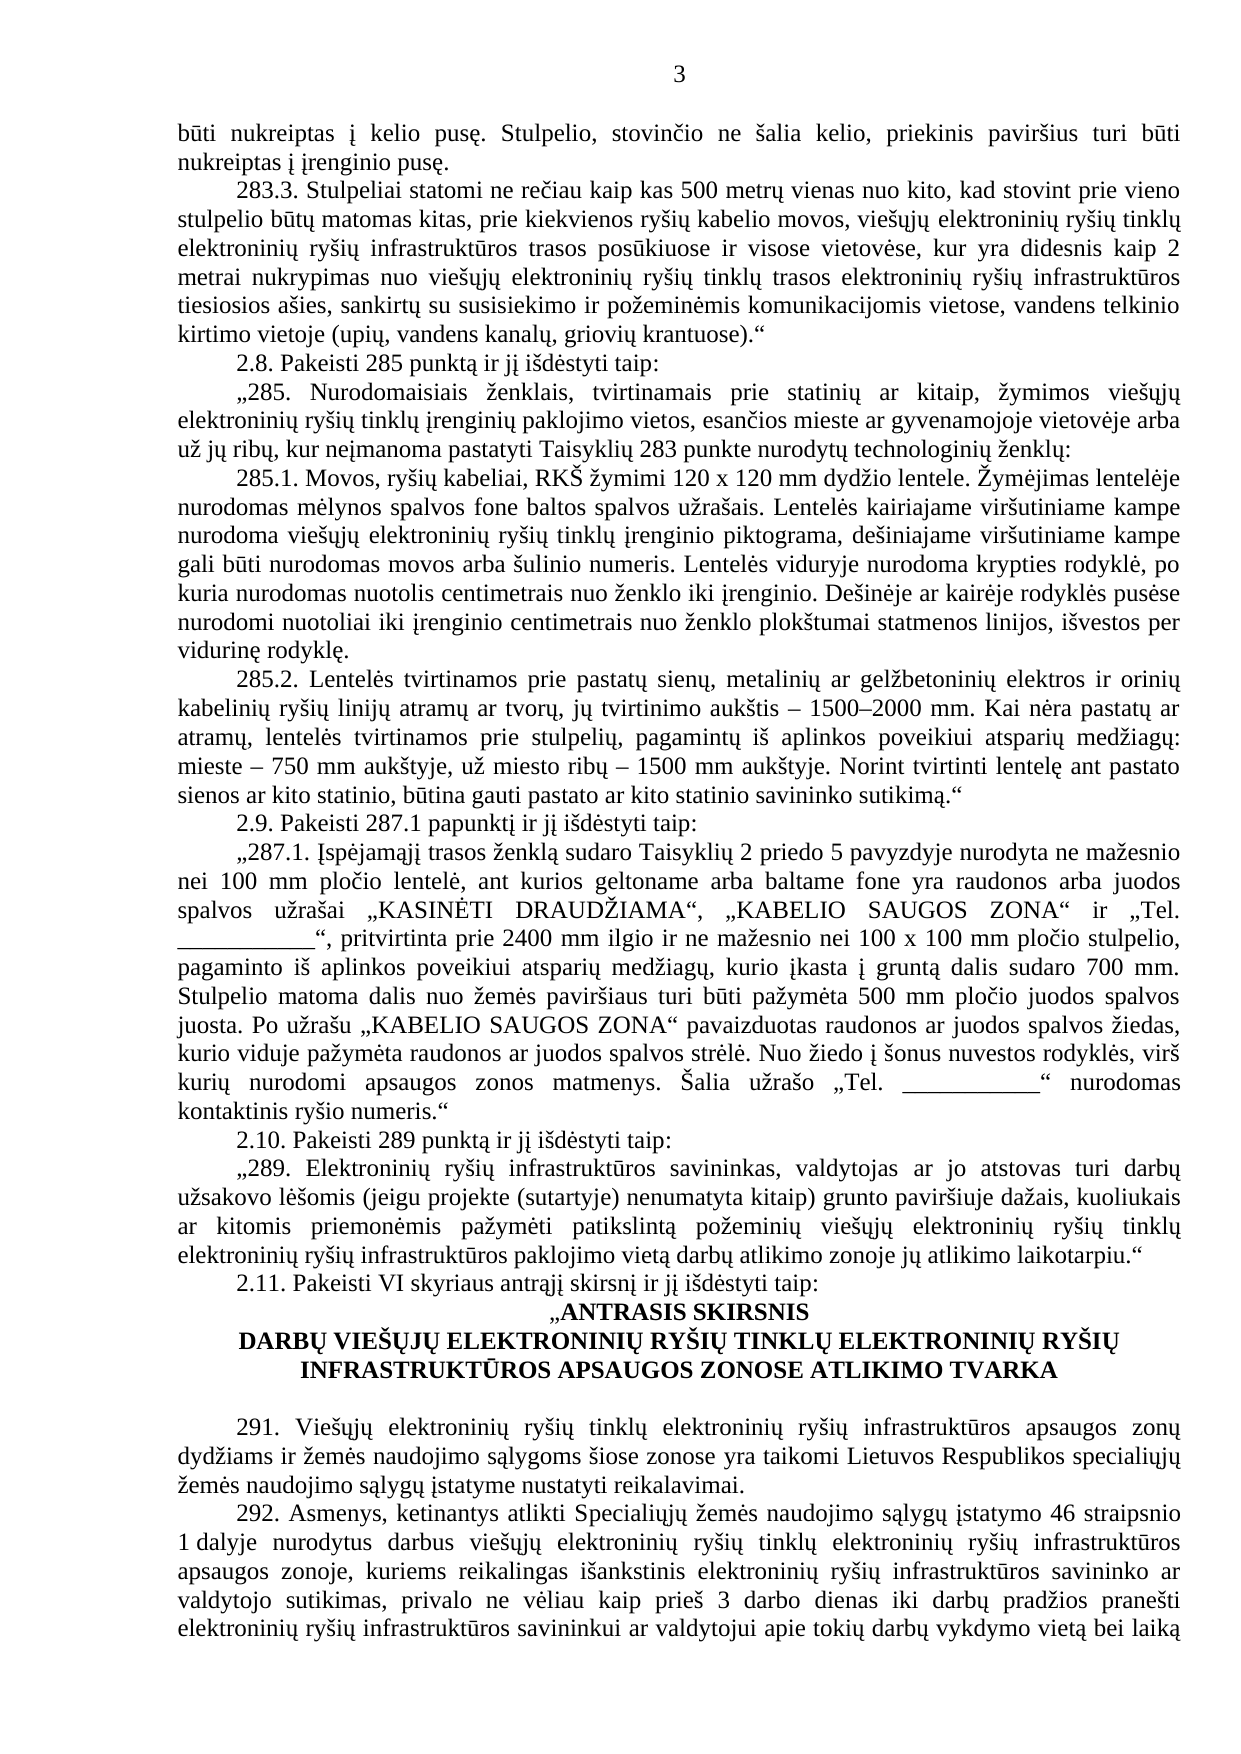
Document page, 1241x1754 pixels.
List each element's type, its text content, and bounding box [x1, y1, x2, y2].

text 2.9. Pakeisti 287.1 papunktį ir jį išdėstyti taip: [177, 808, 1181, 837]
text 2.10. Pakeisti 289 punktą ir jį išdėstyti taip: [177, 1125, 1181, 1153]
text 285.1. Movos, ryšių kabeliai, RKŠ žymimi 120 x 120 mm dydžio lentele. Žymėjimas lentelėje nurodomas mėlynos spalvos fone baltos spalvos užrašais. Lentelės kairiajame viršutiniame kampe nurodoma viešųjų elektroninių ryšių tinklų įrenginio piktograma, dešiniajame viršutiniame kampe gali būti nurodomas movos arba šulinio numeris. Lentelės viduryje nurodoma krypties rodyklė, po kuria nurodomas nuotolis centimetrais nuo ženklo iki įrenginio. Dešinėje ar kairėje rodyklės pusėse nurodomi nuotoliai iki įrenginio centimetrais nuo ženklo plokštumai statmenos linijos, išvestos per vidurinę rodyklę. [177, 463, 1181, 664]
text 283.3. Stulpeliai statomi ne rečiau kaip kas 500 metrų vienas nuo kito, kad stovint prie vieno stulpelio būtų matomas kitas, prie kiekvienos ryšių kabelio movos, viešųjų elektroninių ryšių tinklų elektroninių ryšių infrastruktūros trasos posūkiuose ir visose vietovėse, kur yra didesnis kaip 2 metrai nukrypimas nuo viešųjų elektroninių ryšių tinklų trasos elektroninių ryšių infrastruktūros tiesiosios ašies, sankirtų su susisiekimo ir požeminėmis komunikacijomis vietose, vandens telkinio kirtimo vietoje (upių, vandens kanalų, griovių krantuose).“ [177, 176, 1181, 348]
text „289. Elektroninių ryšių infrastruktūros savininkas, valdytojas ar jo atstovas turi darbų užsakovo lėšomis (jeigu projekte (sutartyje) nenumatyta kitaip) grunto paviršiuje dažais, kuoliukais ar kitomis priemonėmis pažymėti patikslintą požeminių viešųjų elektroninių ryšių tinklų elektroninių ryšių infrastruktūros paklojimo vietą darbų atlikimo zonoje jų atlikimo laikotarpiu.“ [177, 1153, 1181, 1268]
text 2.8. Pakeisti 285 punktą ir jį išdėstyti taip: [177, 348, 1181, 377]
text būti nukreiptas į kelio pusę. Stulpelio, stovinčio ne šalia kelio, priekinis paviršius turi būti nukreiptas į įrenginio pusę. [177, 118, 1181, 176]
text 292. Asmenys, ketinantys atlikti Specialiųjų žemės naudojimo sąlygų įstatymo 46 straipsnio 1 dalyje nurodytus darbus viešųjų elektroninių ryšių tinklų elektroninių ryšių infrastruktūros apsaugos zonoje, kuriems reikalingas išankstinis elektroninių ryšių infrastruktūros savininko ar valdytojo sutikimas, privalo ne vėliau kaip prieš 3 darbo dienas iki darbų pradžios pranešti elektroninių ryšių infrastruktūros savininkui ar valdytojui apie tokių darbų vykdymo vietą bei laiką [177, 1498, 1181, 1642]
text „ANTRASIS SKIRSNIS DARBŲ VIEŠŲJŲ elektroninių RYŠIŲ TINKLŲ ELEKTRONINIŲ RYŠIŲ INFRASTRUKTŪROS APSAUGOS ZONOSE ATLIKIMO TVARKA [177, 1297, 1181, 1383]
text „287.1. Įspėjamąjį trasos ženklą sudaro Taisyklių 2 priedo 5 pavyzdyje nurodyta ne mažesnio nei 100 mm pločio lentelė, ant kurios geltoname arba baltame fone yra raudonos arba juodos spalvos užrašai „KASINĖTI DRAUDŽIAMA“, „KABELIO SAUGOS ZONA“ ir „Tel. ___________“, pritvirtinta prie 2400 mm ilgio ir ne mažesnio nei 100 x 100 mm pločio stulpelio, pagaminto iš aplinkos poveikiui atsparių medžiagų, kurio įkasta į gruntą dalis sudaro 700 mm. Stulpelio matoma dalis nuo žemės paviršiaus turi būti pažymėta 500 mm pločio juodos spalvos juosta. Po užrašu „KABELIO SAUGOS ZONA“ pavaizduotas raudonos ar juodos spalvos žiedas, kurio viduje pažymėta raudonos ar juodos spalvos strėlė. Nuo žiedo į šonus nuvestos rodyklės, virš kurių nurodomi apsaugos zonos matmenys. Šalia užrašo „Tel. ___________“ nurodomas kontaktinis ryšio numeris.“ [177, 837, 1181, 1125]
text 291. Viešųjų elektroninių ryšių tinklų elektroninių ryšių infrastruktūros apsaugos zonų dydžiams ir žemės naudojimo sąlygoms šiose zonose yra taikomi Lietuvos Respublikos specialiųjų žemės naudojimo sąlygų įstatyme nustatyti reikalavimai. [177, 1412, 1181, 1498]
text 285.2. Lentelės tvirtinamos prie pastatų sienų, metalinių ar gelžbetoninių elektros ir orinių kabelinių ryšių linijų atramų ar tvorų, jų tvirtinimo aukštis – 1500–2000 mm. Kai nėra pastatų ar atramų, lentelės tvirtinamos prie stulpelių, pagamintų iš aplinkos poveikiui atsparių medžiagų: mieste – 750 mm aukštyje, už miesto ribų – 1500 mm aukštyje. Norint tvirtinti lentelę ant pastato sienos ar kito statinio, būtina gauti pastato ar kito statinio savininko sutikimą.“ [177, 664, 1181, 808]
text „285. Nurodomaisiais ženklais, tvirtinamais prie statinių ar kitaip, žymimos viešųjų elektroninių ryšių tinklų įrenginių paklojimo vietos, esančios mieste ar gyvenamojoje vietovėje arba už jų ribų, kur neįmanoma pastatyti Taisyklių 283 punkte nurodytų technologinių ženklų: [177, 377, 1181, 463]
text 2.11. Pakeisti VI skyriaus antrąjį skirsnį ir jį išdėstyti taip: [177, 1268, 1181, 1297]
